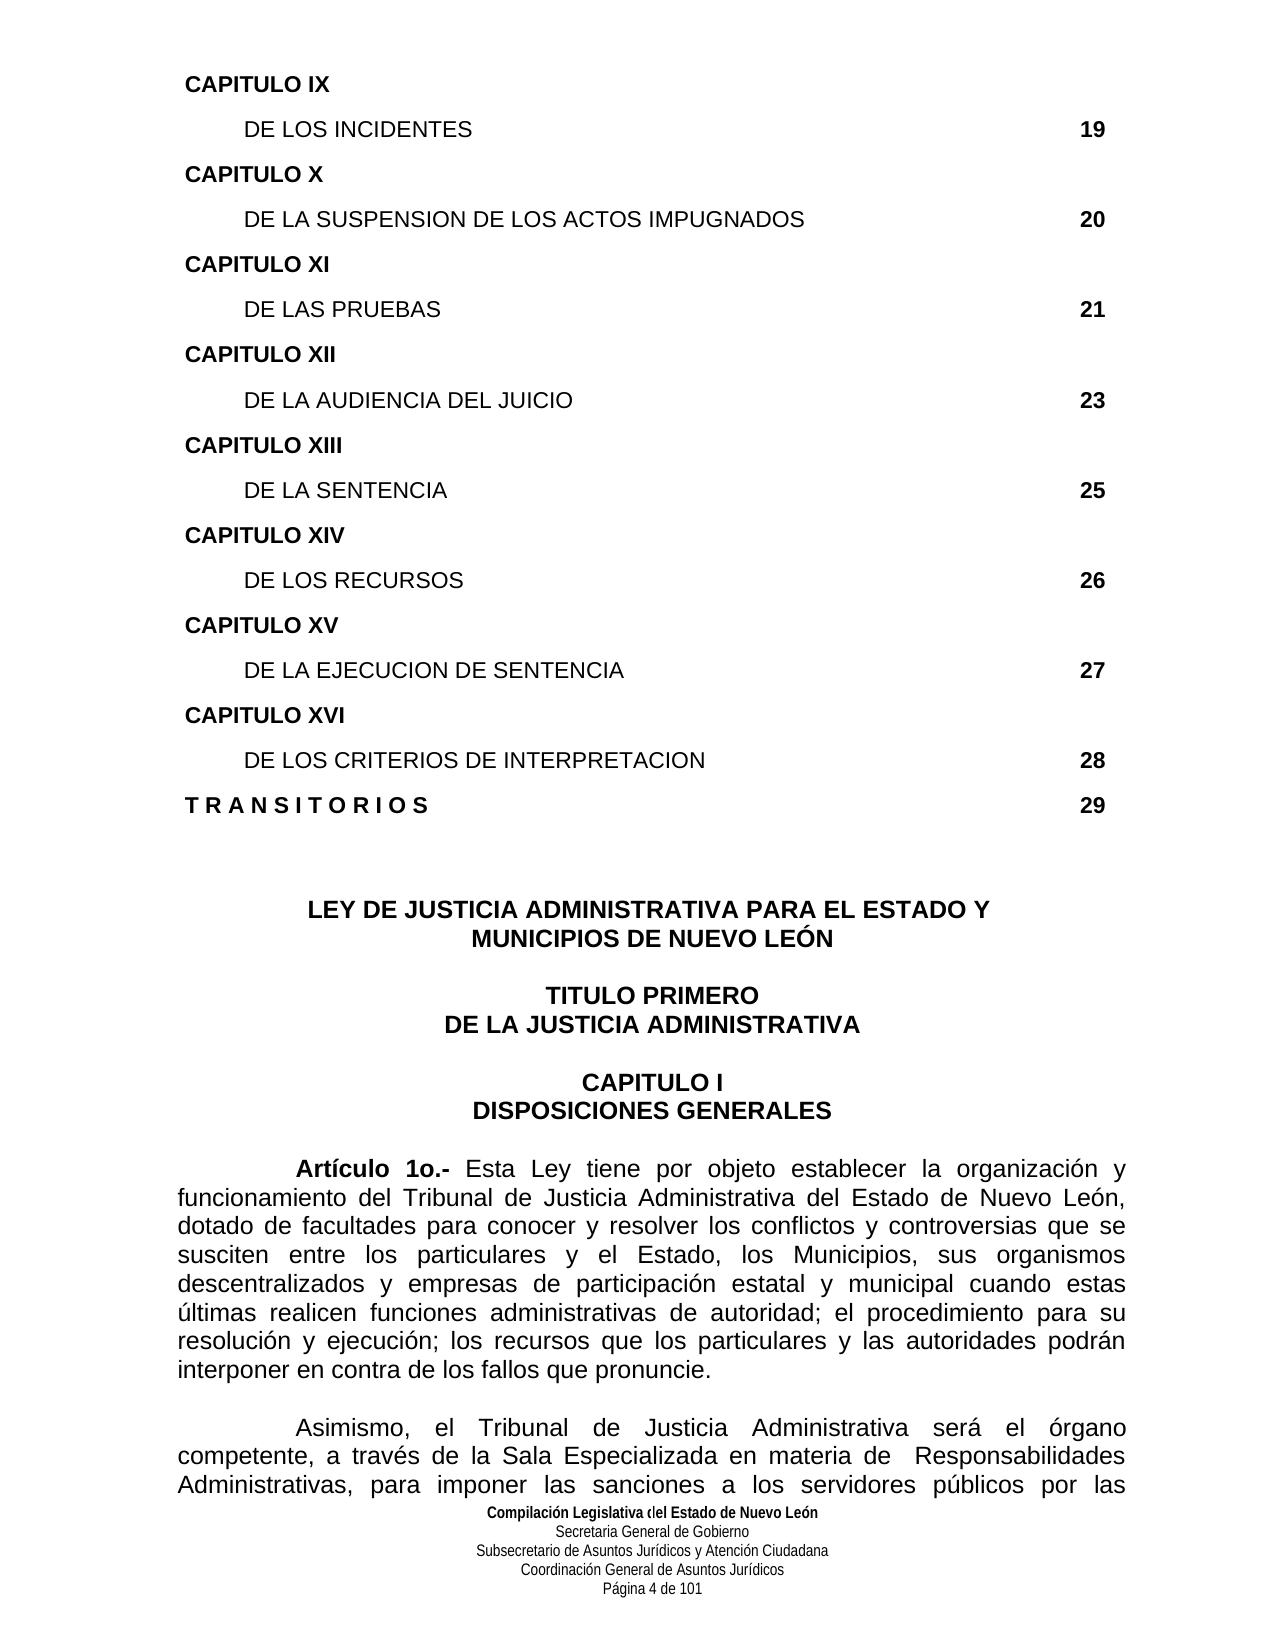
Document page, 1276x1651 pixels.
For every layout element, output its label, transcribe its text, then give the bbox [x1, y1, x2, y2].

table_cell 29 [1026, 793, 1113, 838]
table_cell 26 [1026, 522, 1113, 612]
table_cell 28 [1026, 702, 1113, 792]
table_cell CAPITULO X DE LA SUSPENSION DE LOS ACTOS IMPUGNADOS [177, 161, 1026, 251]
text Artículo 1o.- Esta Ley tiene por objeto establecer la organización y funcionamiento del Tribunal de Justicia Administrativa del Estado de Nuevo León, dotado de facultades para conocer y resolver los conflictos y controversias que se susciten entre los particulares y el Estado, los Municipios, sus organismos descentralizados y empresas de participación estatal y municipal cuando estas últimas realicen funciones administrativas de autoridad; el procedimiento para su resolución y ejecución; los recursos que los particulares y las autoridades podrán interponer en contra de los fallos que pronuncie. [177, 1154, 1127, 1384]
table_cell CAPITULO XIV DE LOS RECURSOS [177, 522, 1026, 612]
text DISPOSICIONES GENERALES [177, 1096, 1127, 1125]
table_cell 20 [1026, 161, 1113, 251]
table_cell 23 [1026, 341, 1113, 432]
table_cell 19 [1026, 71, 1113, 161]
table_cell T R A N S I T O R I O S [177, 793, 1026, 838]
table_cell CAPITULO XIII DE LA SENTENCIA [177, 432, 1026, 522]
table_cell CAPITULO XV DE LA EJECUCION DE SENTENCIA [177, 612, 1026, 702]
text LEY DE JUSTICIA ADMINISTRATIVA PARA EL ESTADO Y [177, 895, 1127, 924]
text TITULO PRIMERO [177, 981, 1127, 1010]
table_cell 21 [1026, 251, 1113, 341]
text Asimismo, el Tribunal de Justicia Administrativa será el órgano competente, a través de la Sala Especializada en materia de Responsabilidades Administrativas, para imponer las sanciones a los servidores públicos por las [177, 1413, 1127, 1499]
text DE LA JUSTICIA ADMINISTRATIVA [177, 1010, 1127, 1039]
table_cell 27 [1026, 612, 1113, 702]
table_cell CAPITULO XVI DE LOS CRITERIOS DE INTERPRETACION [177, 702, 1026, 792]
text MUNICIPIOS DE NUEVO LEÓN [177, 924, 1127, 953]
text CAPITULO I [177, 1068, 1127, 1096]
table_cell CAPITULO XII DE LA AUDIENCIA DEL JUICIO [177, 341, 1026, 432]
table_cell 25 [1026, 432, 1113, 522]
table_cell CAPITULO IX DE LOS INCIDENTES [177, 71, 1026, 161]
table_cell CAPITULO XI DE LAS PRUEBAS [177, 251, 1026, 341]
